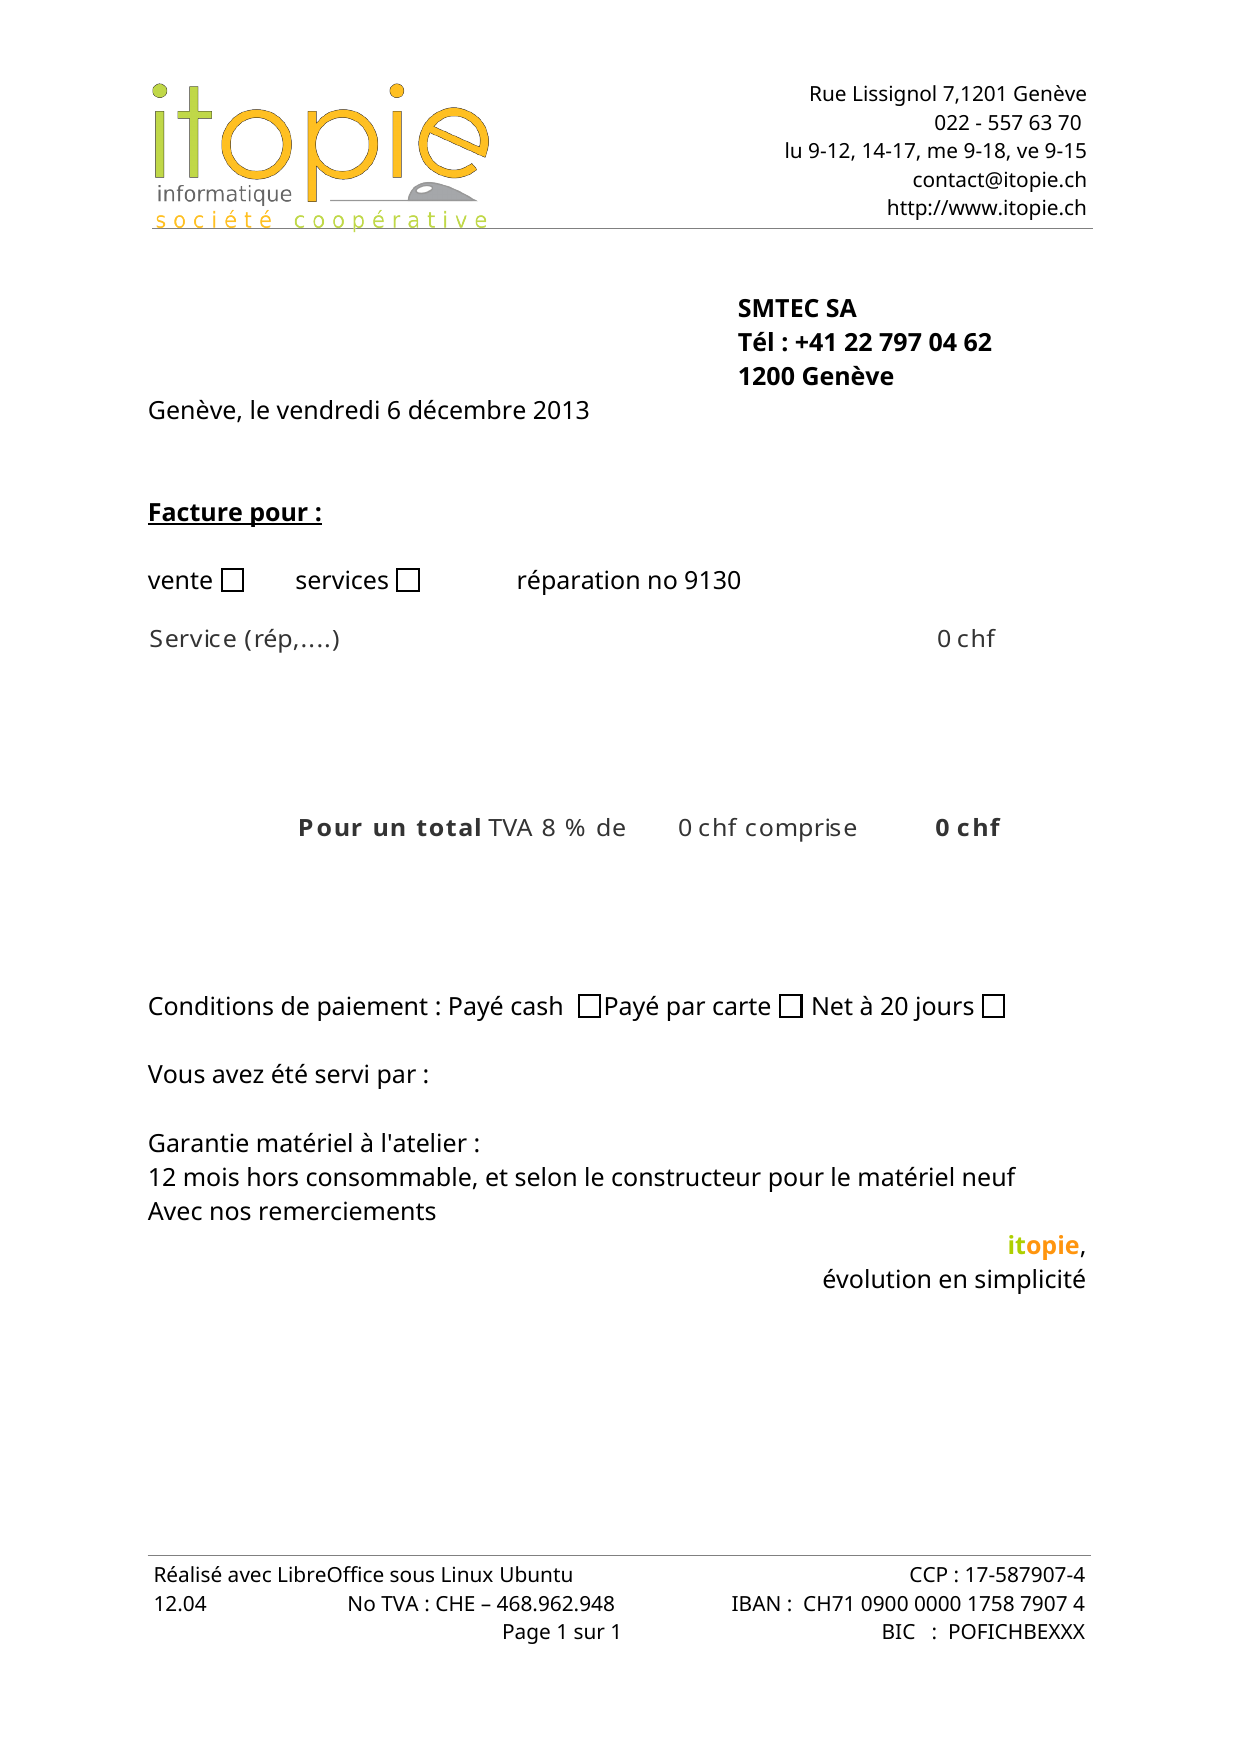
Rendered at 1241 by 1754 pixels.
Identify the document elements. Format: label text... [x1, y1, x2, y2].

text Facture pour : [148, 495, 1093, 529]
text Tél : +41 22 797 04 62 [148, 324, 1093, 358]
text SMTEC SA [148, 290, 1093, 324]
text 12 mois hors consommable, et selon le constructeur pour le matériel neuf [148, 1159, 1093, 1193]
text vente services réparation no 9130 [148, 563, 1093, 597]
text itopie, [148, 1227, 1093, 1262]
text 1200 Genève [148, 358, 1093, 392]
text Vous avez été servi par : [148, 1057, 1093, 1091]
text Garantie matériel à l'atelier : [148, 1125, 1093, 1159]
text Conditions de paiement : Payé cash Payé par carte Net à 20 jours [148, 989, 1093, 1023]
picture [138, 72, 500, 244]
text évolution en simplicité [148, 1262, 1093, 1296]
text Avec nos remerciements [148, 1193, 1093, 1227]
text Genève, le vendredi 6 décembre 2013 [148, 392, 1093, 427]
